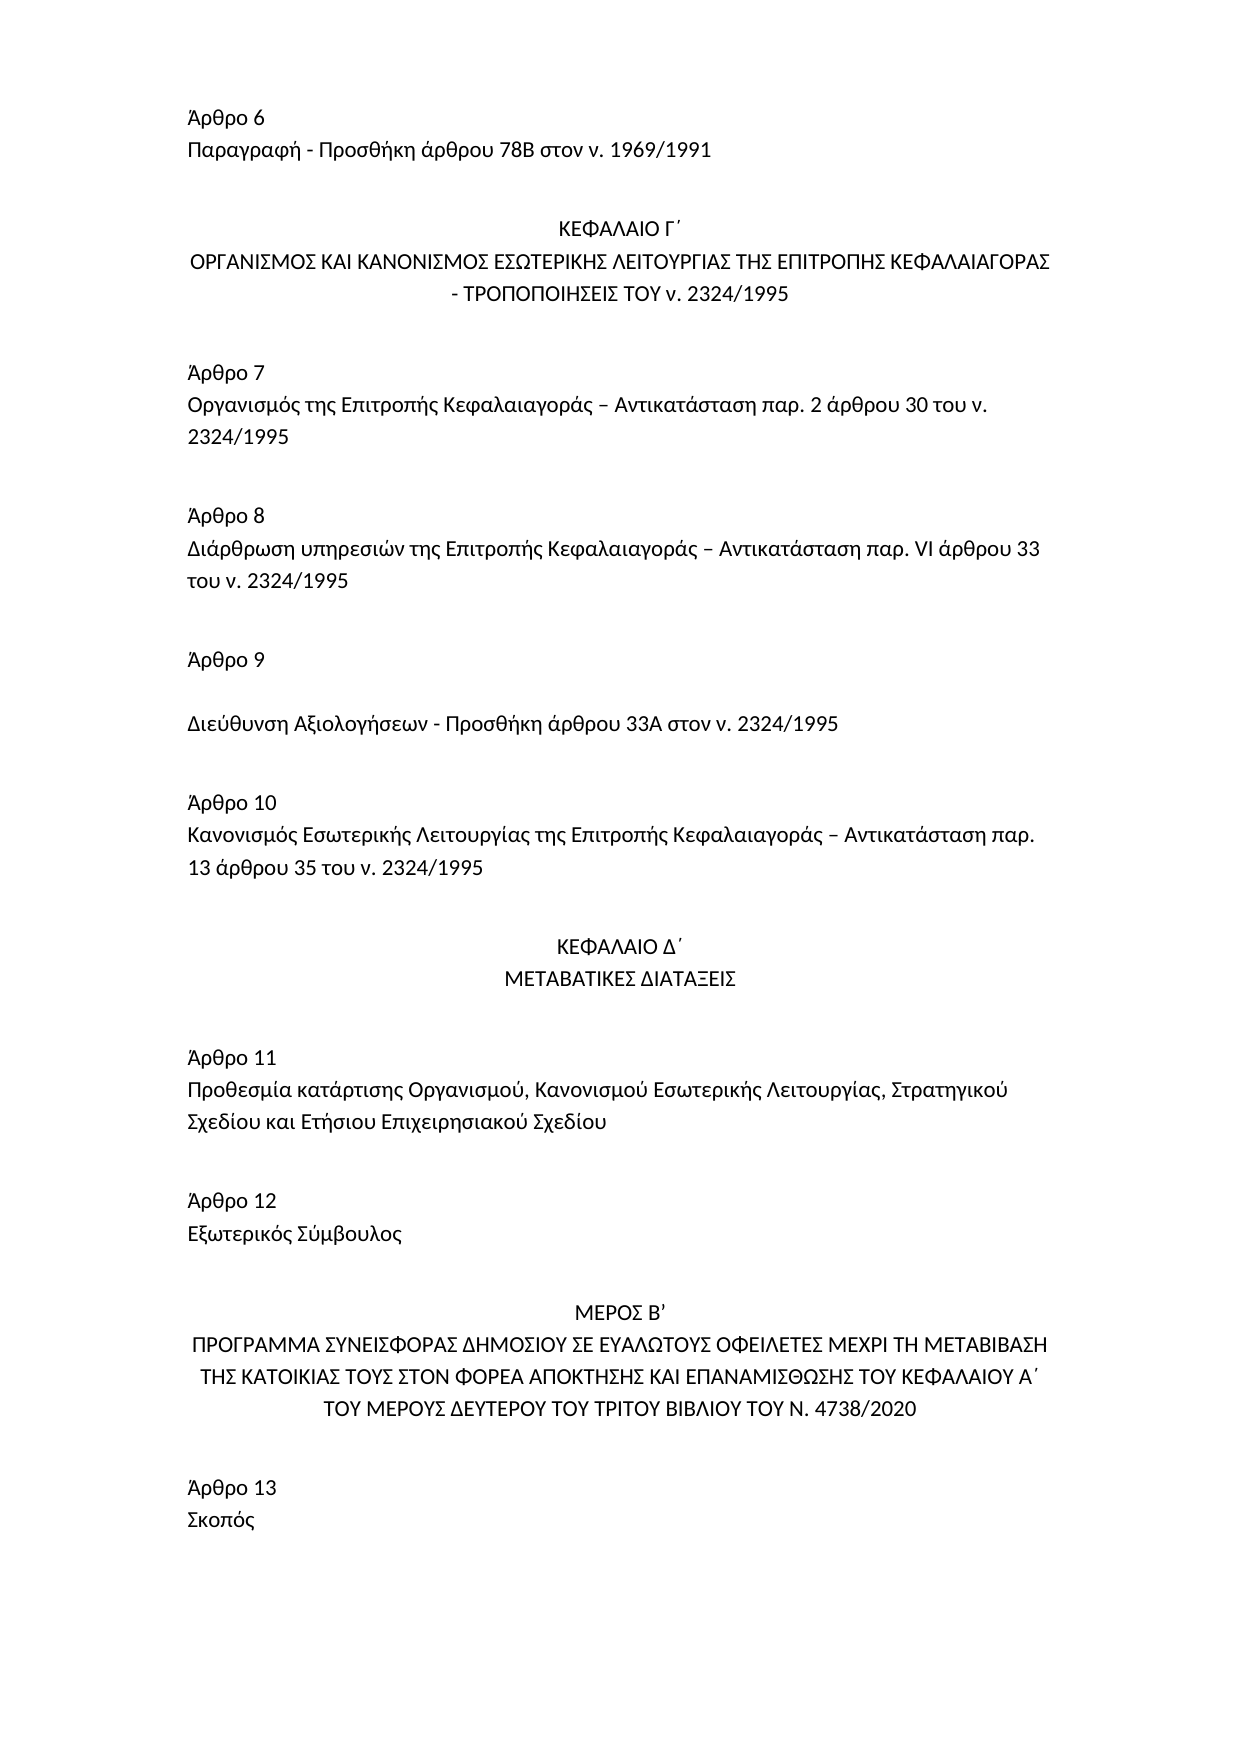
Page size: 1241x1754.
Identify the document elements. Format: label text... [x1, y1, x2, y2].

text Άρθρο 6 [187, 103, 1053, 131]
text Άρθρο 13 [187, 1473, 1053, 1501]
text Άρθρο 9 [187, 645, 1053, 673]
text Διάρθρωση υπηρεσιών της Επιτροπής Κεφαλαιαγοράς – Αντικατάσταση παρ. VI άρθρου 33 του ν. 2324/1995 [187, 534, 1053, 594]
text Διεύθυνση Αξιολογήσεων - Προσθήκη άρθρου 33Α στον ν. 2324/1995 [187, 709, 1053, 737]
text Άρθρο 10 [187, 788, 1053, 816]
text Άρθρο 7 [187, 358, 1053, 386]
text Άρθρο 11 [187, 1043, 1053, 1071]
text Άρθρο 8 [187, 501, 1053, 529]
text Σκοπός [187, 1506, 1053, 1533]
text Οργανισμός της Επιτροπής Κεφαλαιαγοράς – Αντικατάσταση παρ. 2 άρθρου 30 του ν. 2324/1995 [187, 390, 1053, 450]
text Προθεσμία κατάρτισης Οργανισμού, Κανονισμού Εσωτερικής Λειτουργίας, Στρατηγικού Σχεδίου και Ετήσιου Επιχειρησιακού Σχεδίου [187, 1075, 1053, 1135]
text Άρθρο 12 [187, 1186, 1053, 1214]
text ΠΡΟΓΡΑΜΜΑ ΣΥΝΕΙΣΦΟΡΑΣ ΔΗΜΟΣΙΟΥ ΣΕ ΕΥΑΛΩΤΟΥΣ ΟΦΕΙΛΕΤΕΣ ΜΕΧΡΙ ΤΗ ΜΕΤΑΒΙΒΑΣΗ ΤΗΣ ΚΑΤΟΙΚΙΑΣ ΤΟΥΣ ΣΤΟΝ ΦΟΡΕΑ ΑΠΟΚΤΗΣΗΣ ΚΑΙ ΕΠΑΝΑΜΙΣΘΩΣΗΣ ΤΟΥ ΚΕΦΑΛΑΙΟΥ Α΄ ΤΟΥ ΜΕΡΟΥΣ ΔΕΥΤΕΡΟΥ ΤΟΥ ΤΡΙΤΟΥ ΒΙΒΛΙΟΥ ΤΟΥ Ν. 4738/2020 [187, 1330, 1053, 1422]
text ΚΕΦΑΛΑΙΟ Δ΄ [187, 932, 1053, 960]
text Παραγραφή - Προσθήκη άρθρου 78Β στον ν. 1969/1991 [187, 136, 1053, 163]
text ΚΕΦΑΛΑΙΟ Γ΄ [187, 214, 1053, 243]
text Κανονισμός Εσωτερικής Λειτουργίας της Επιτροπής Κεφαλαιαγοράς – Αντικατάσταση παρ. 13 άρθρου 35 του ν. 2324/1995 [187, 821, 1053, 881]
text Εξωτερικός Σύμβουλος [187, 1219, 1053, 1247]
text ΟΡΓΑΝΙΣΜΟΣ ΚΑΙ ΚΑΝΟΝΙΣΜΟΣ ΕΣΩΤΕΡΙΚΗΣ ΛΕΙΤΟΥΡΓΙΑΣ ΤΗΣ ΕΠΙΤΡΟΠΗΣ ΚΕΦΑΛΑΙΑΓΟΡΑΣ - ΤΡΟΠΟΠΟΙΗΣΕΙΣ ΤΟΥ ν. 2324/1995 [187, 247, 1053, 307]
text ΜΕΤΑΒΑΤΙΚΕΣ ΔΙΑΤΑΞΕΙΣ [187, 964, 1053, 992]
text ΜΕΡΟΣ Β’ [187, 1298, 1053, 1326]
